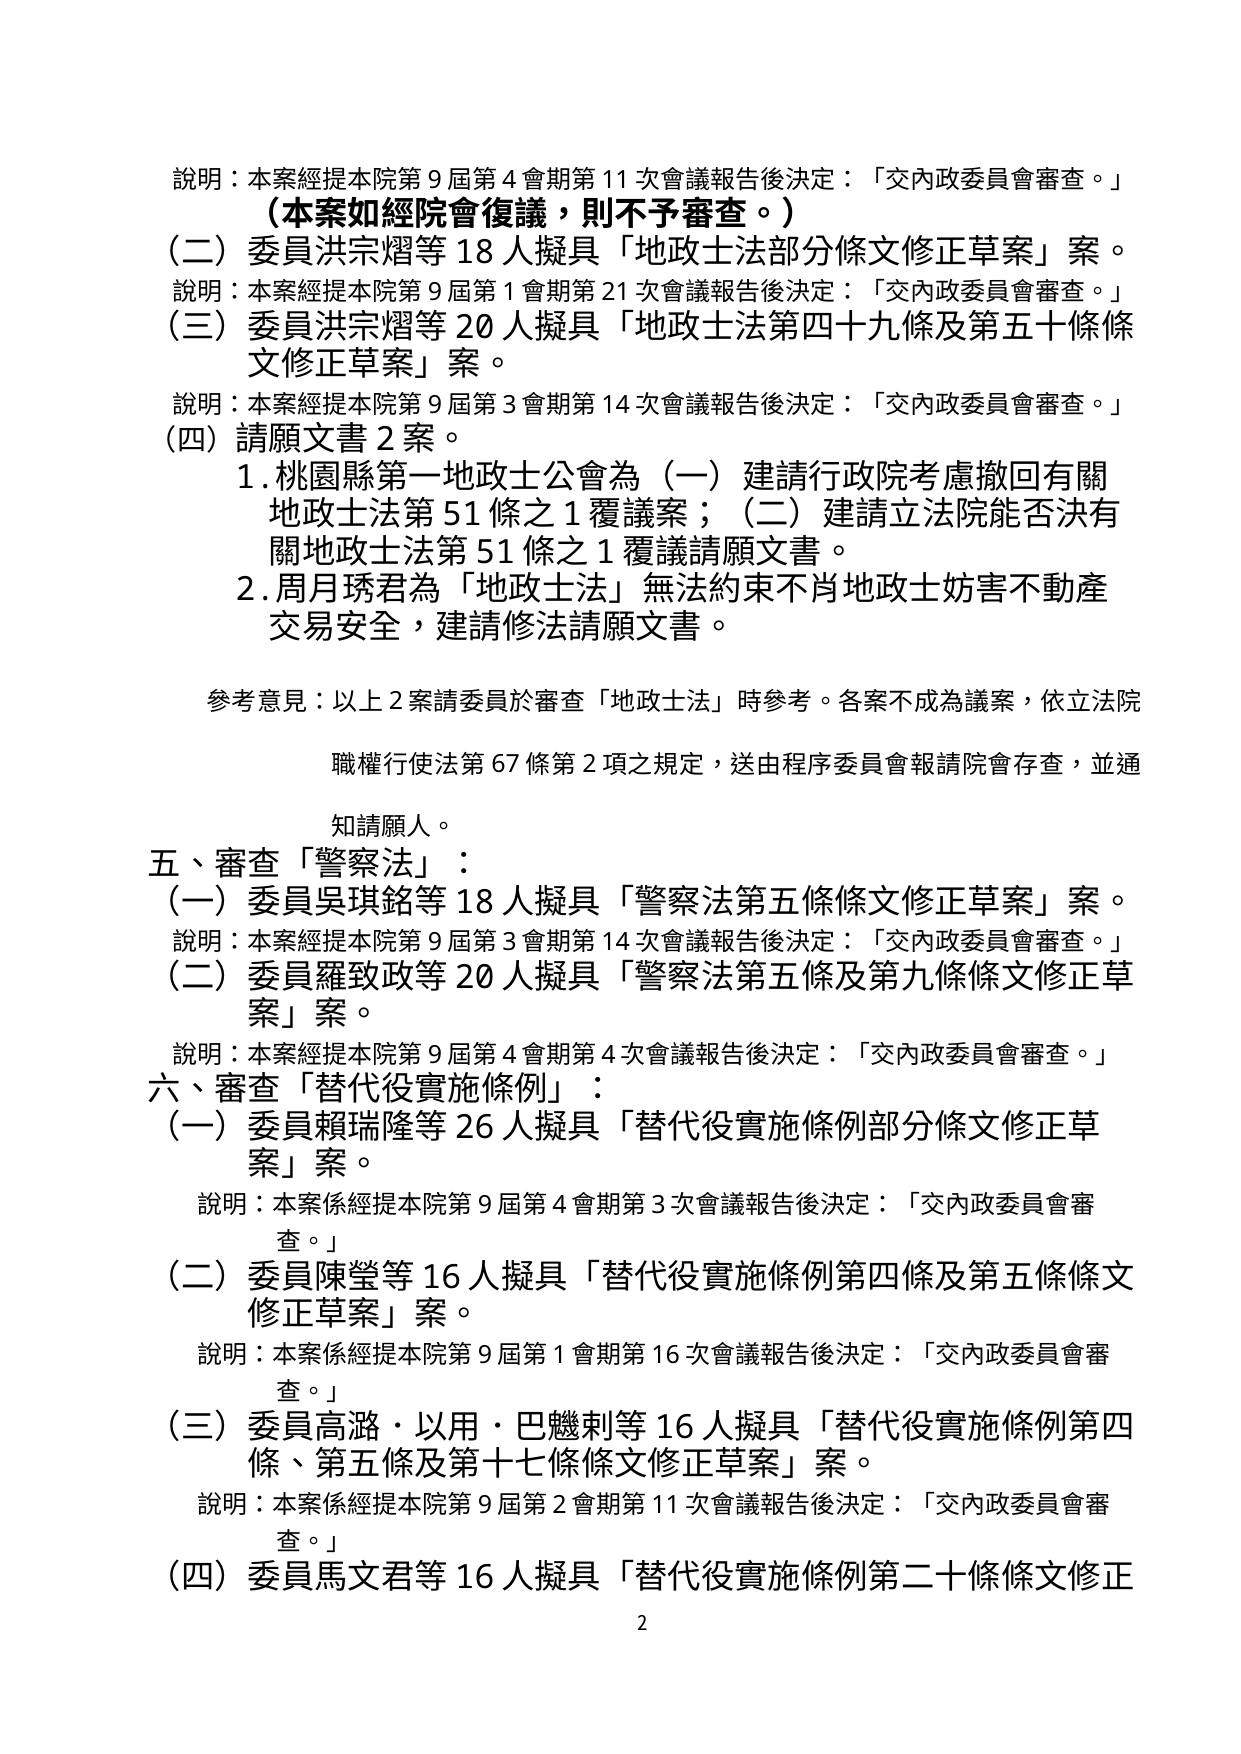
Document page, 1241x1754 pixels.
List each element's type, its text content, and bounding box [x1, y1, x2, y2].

text （二）委員羅致政等20人擬具「警察法第五條及第九條條文修正草案」案。 [148, 958, 1137, 1033]
text 2.周月琇君為「地政士法」無法約束不肖地政士妨害不動產交易安全，建請修法請願文書。 [235, 571, 1137, 646]
text 說明：本案經提本院第9屆第1會期第21次會議報告後決定：「交內政委員會審查。」 [173, 271, 1137, 308]
text 說明：本案係經提本院第9屆第2會期第11次會議報告後決定：「交內政委員會審查。」 [198, 1483, 1137, 1558]
text 說明：本案經提本院第9屆第4會期第4次會議報告後決定：「交內政委員會審查。」 [173, 1033, 1137, 1071]
text 參考意見：以上2案請委員於審查「地政士法」時參考。各案不成為議案，依立法院職權行使法第67條第2項之規定，送由程序委員會報請院會存查，並通知請願人。 [206, 658, 1143, 846]
text 五、審查「警察法」： [148, 846, 1137, 883]
text 說明：本案經提本院第9屆第4會期第11次會議報告後決定：「交內政委員會審查。」 （本案如經院會復議，則不予審查。） [172, 158, 1137, 233]
text （四）請願文書2案。 [148, 421, 1137, 458]
text （三）委員高潞．以用．巴魕剌等16人擬具「替代役實施條例第四條、第五條及第十七條條文修正草案」案。 [148, 1408, 1137, 1483]
text 1.桃園縣第一地政士公會為（一）建請行政院考慮撤回有關地政士法第51條之1覆議案；（二）建請立法院能否決有關地政士法第51條之1覆議請願文書。 [235, 458, 1137, 571]
text （一）委員賴瑞隆等26人擬具「替代役實施條例部分條文修正草案」案。 [148, 1108, 1137, 1183]
text 說明：本案係經提本院第9屆第4會期第3次會議報告後決定：「交內政委員會審查。」 [198, 1183, 1137, 1258]
text （三）委員洪宗熠等20人擬具「地政士法第四十九條及第五十條條文修正草案」案。 [148, 308, 1137, 383]
text （二）委員洪宗熠等18人擬具「地政士法部分條文修正草案」案。 [148, 233, 1137, 271]
text 說明：本案經提本院第9屆第3會期第14次會議報告後決定：「交內政委員會審查。」 [173, 383, 1137, 421]
text 六、審查「替代役實施條例」： [148, 1071, 1137, 1108]
text （四）委員馬文君等16人擬具「替代役實施條例第二十條條文修正 [148, 1558, 1137, 1596]
text （一）委員吳琪銘等18人擬具「警察法第五條條文修正草案」案。 [148, 883, 1137, 921]
text 說明：本案係經提本院第9屆第1會期第16次會議報告後決定：「交內政委員會審查。」 [198, 1333, 1137, 1408]
text （二）委員陳瑩等16人擬具「替代役實施條例第四條及第五條條文修正草案」案。 [148, 1258, 1137, 1333]
text 說明：本案經提本院第9屆第3會期第14次會議報告後決定：「交內政委員會審查。」 [173, 921, 1137, 958]
